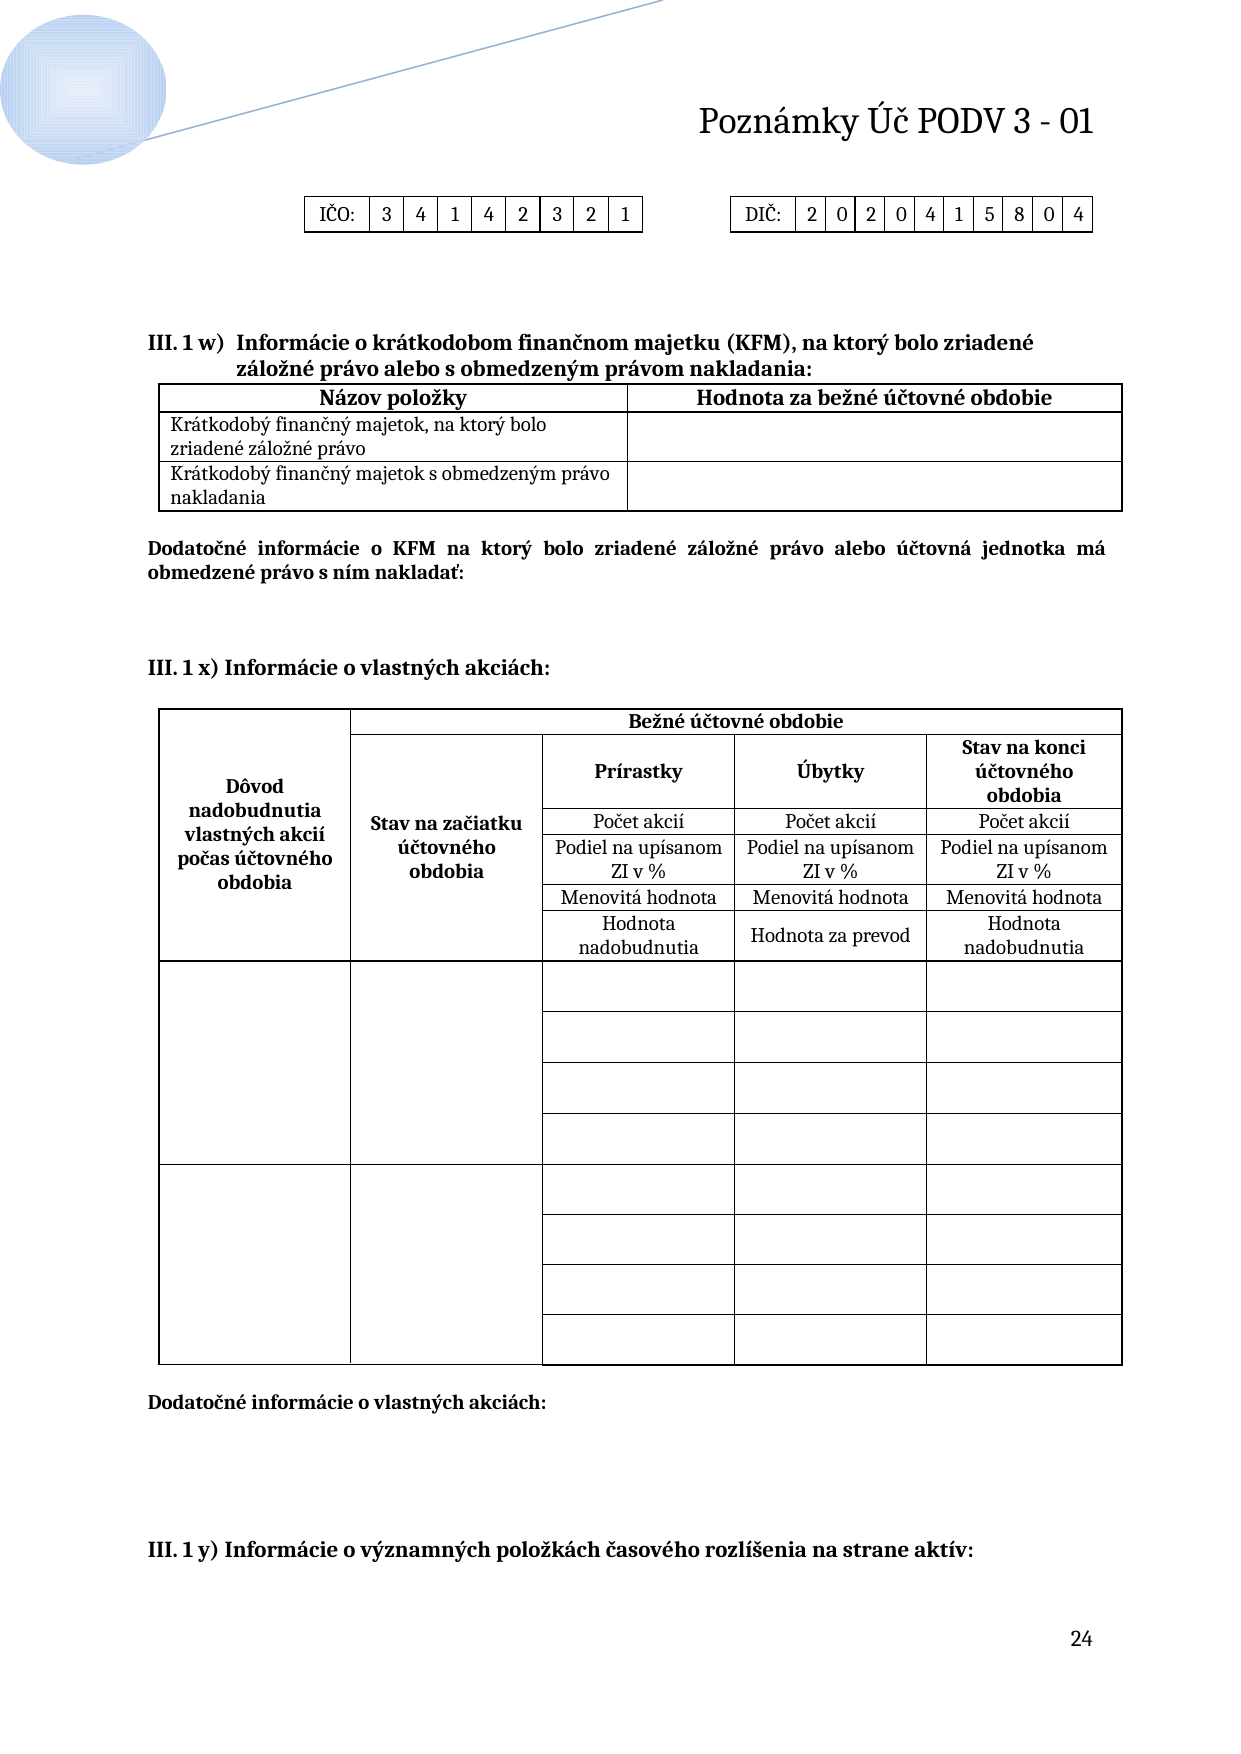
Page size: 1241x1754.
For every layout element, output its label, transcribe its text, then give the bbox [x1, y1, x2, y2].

table_cell [735, 1114, 926, 1164]
table_cell Podiel na upísanom ZI v % [927, 835, 1121, 883]
table_cell Prírastky [543, 735, 734, 807]
table_cell [927, 1315, 1121, 1364]
table_cell [160, 962, 350, 1164]
table_cell Podiel na upísanom ZI v % [543, 835, 734, 883]
table_cell [628, 413, 1121, 461]
table_cell Hodnota nadobudnutia [543, 911, 734, 959]
table_cell [543, 1215, 734, 1264]
table_cell [927, 1114, 1121, 1164]
table_cell [543, 1063, 734, 1113]
table_cell [927, 962, 1121, 1011]
table_cell [628, 462, 1121, 510]
table_cell Počet akcií [735, 809, 926, 833]
table_cell [735, 1315, 926, 1364]
table_cell [735, 1063, 926, 1113]
table_cell [543, 1265, 734, 1314]
table_cell [927, 1012, 1121, 1062]
table_cell [543, 1114, 734, 1164]
table_cell [543, 1012, 734, 1062]
table_cell [351, 1165, 542, 1364]
table_cell Podiel na upísanom ZI v % [735, 835, 926, 883]
table_cell Menovitá hodnota [927, 885, 1121, 909]
table_cell [735, 962, 926, 1011]
text III. 1 y) Informácie o významných položkách časového rozlíšenia na strane aktív: [148, 1537, 1093, 1564]
table_cell Stav na začiatku účtovného obdobia [351, 735, 542, 959]
table_cell Menovitá hodnota [735, 885, 926, 909]
table_cell Hodnota nadobudnutia [927, 911, 1121, 959]
text Dodatočné informácie o KFM na ktorý bolo zriadené záložné právo alebo účtovná jednotka má obmedzené právo s ním nakladať: [148, 537, 1107, 585]
table_header Názov položky [160, 385, 627, 411]
table_cell Stav na konci účtovného obdobia [927, 735, 1121, 807]
text III. 1 x) Informácie o vlastných akciách: [148, 655, 1093, 681]
table_cell [735, 1012, 926, 1062]
table_cell Počet akcií [543, 809, 734, 833]
table_cell [735, 1265, 926, 1314]
table_cell [735, 1215, 926, 1264]
table_cell [543, 1315, 734, 1364]
table_cell [351, 962, 542, 1164]
table_cell [927, 1215, 1121, 1264]
table_cell Krátkodobý finančný majetok, na ktorý bolo zriadené záložné právo [160, 413, 627, 461]
table_cell Menovitá hodnota [543, 885, 734, 909]
text III. 1 w) Informácie o krátkodobom finančnom majetku (KFM), na ktorý bolo zriadené záložné právo alebo s obmedzeným právom nakladania: [148, 330, 1093, 383]
table_cell Krátkodobý finančný majetok s obmedzeným právo nakladania [160, 462, 627, 510]
table_cell [927, 1265, 1121, 1314]
table_header Bežné účtovné obdobie [351, 710, 1121, 733]
table_cell [927, 1063, 1121, 1113]
table_cell [543, 1165, 734, 1214]
table_cell Úbytky [735, 735, 926, 807]
table_cell [160, 1165, 351, 1364]
text Dodatočné informácie o vlastných akciách: [148, 1391, 1107, 1415]
table_cell [735, 1165, 926, 1214]
table_header Dôvod nadobudnutia vlastných akcií počas účtovného obdobia [160, 710, 350, 959]
table_cell [927, 1165, 1121, 1214]
table_cell Hodnota za prevod [735, 911, 926, 959]
table_cell Počet akcií [927, 809, 1121, 833]
table_header Hodnota za bežné účtovné obdobie [628, 385, 1121, 411]
table_cell [543, 962, 734, 1011]
